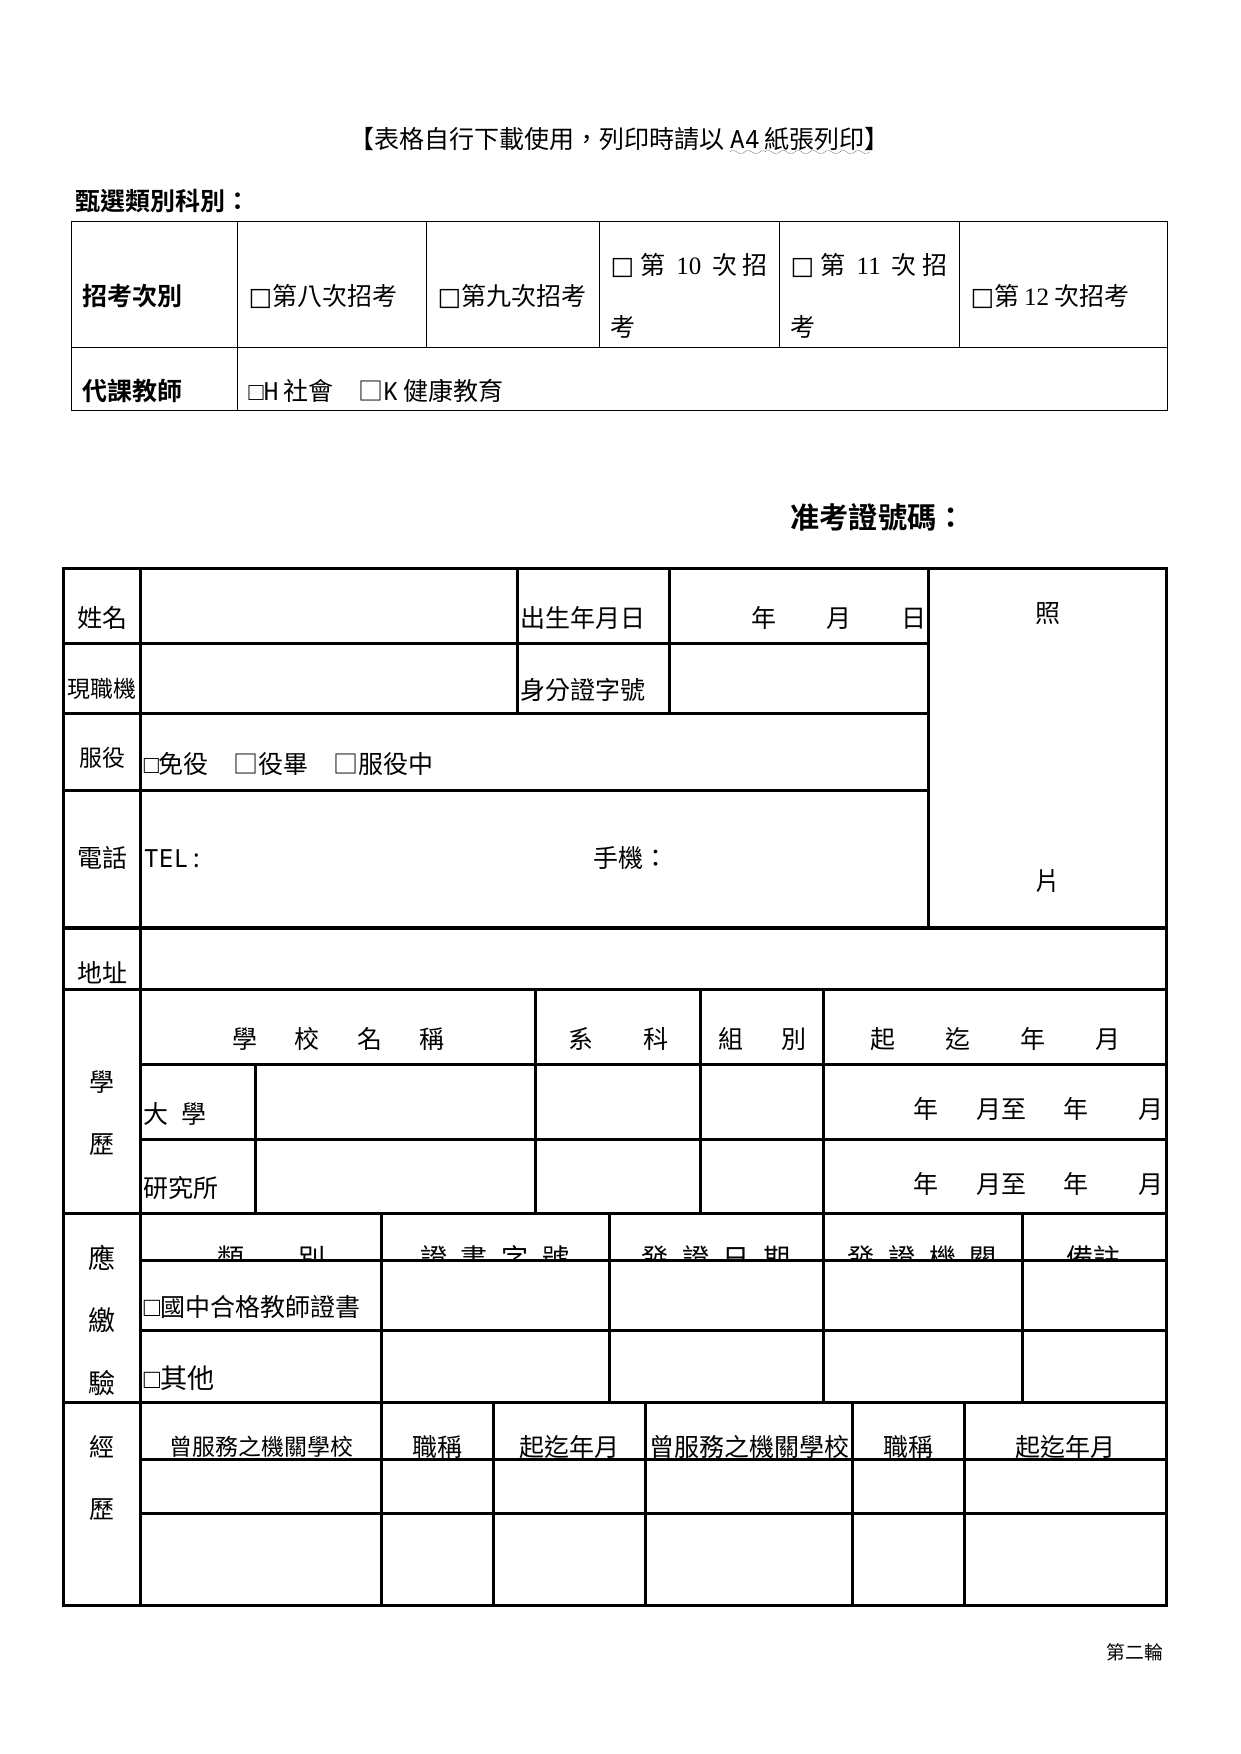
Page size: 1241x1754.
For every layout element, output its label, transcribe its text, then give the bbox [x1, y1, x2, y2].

table_cell 組 別 [702, 991, 822, 1063]
table_header 出生年月日 [519, 570, 668, 642]
table_cell [383, 1515, 492, 1604]
table_cell 曾服務之機關學校 [647, 1404, 851, 1457]
table_cell 身分證字號 [519, 645, 668, 712]
table_header □第12次招考 [960, 222, 1167, 347]
table_cell 備註 [1024, 1215, 1165, 1258]
table_cell [647, 1461, 851, 1512]
table_cell [1024, 1332, 1165, 1401]
table_cell 年 月至 年 月 [825, 1066, 1165, 1138]
table_cell [537, 1141, 699, 1212]
table_cell 地址 [65, 930, 139, 988]
table_cell [825, 1262, 1021, 1329]
table_header 照 片 [930, 570, 1165, 926]
table_header □第10次招考 [600, 222, 779, 347]
table_cell □免役 □役畢 □服役中 [142, 715, 927, 789]
table_cell 經 歷 [65, 1404, 139, 1604]
table_cell [537, 1066, 699, 1138]
table_cell [142, 1461, 380, 1512]
table_cell [495, 1461, 644, 1512]
table_cell □其他 [142, 1332, 380, 1401]
table_header 姓名 [65, 570, 139, 642]
table_cell 類 別 [142, 1215, 380, 1258]
table_cell 系 科 [537, 991, 699, 1063]
text 准考證號碼： [75, 474, 965, 536]
table_cell [611, 1332, 822, 1401]
table_cell [647, 1515, 851, 1604]
table_cell [611, 1262, 822, 1329]
table_cell 職稱 [383, 1404, 492, 1457]
table_cell □H社會 □K健康教育 [238, 348, 1167, 410]
table_cell 職稱 [854, 1404, 963, 1457]
table_cell 起迄年月 [966, 1404, 1165, 1457]
table_cell [854, 1515, 963, 1604]
table_cell 發 證 日 期 [611, 1215, 822, 1258]
table_cell 曾服務之機關學校 [142, 1404, 380, 1457]
table_cell 年 月至 年 月 [825, 1141, 1165, 1212]
table_cell [383, 1461, 492, 1512]
table_header 招考次別 [72, 222, 237, 347]
table_cell [383, 1262, 608, 1329]
table_cell [966, 1515, 1165, 1604]
table_cell [257, 1066, 534, 1138]
table_cell TEL: 手機： [142, 792, 927, 926]
table_cell [702, 1141, 822, 1212]
text 第二輪 [1106, 1637, 1186, 1664]
table_header 年 月 日 [671, 570, 927, 642]
table_cell 應 繳 驗 證 件 [65, 1215, 139, 1401]
table_cell [854, 1461, 963, 1512]
table_cell 證 書 字 號 [383, 1215, 608, 1258]
table_cell 電話 [65, 792, 139, 926]
table_cell [257, 1141, 534, 1212]
text 【表格自行下載使用，列印時請以A4紙張列印】 [74, 96, 1165, 158]
table_cell [495, 1515, 644, 1604]
table_cell [142, 645, 516, 712]
table_cell [966, 1461, 1165, 1512]
table_cell [1024, 1262, 1165, 1329]
table_cell 起 迄 年 月 [825, 991, 1165, 1063]
table_cell [671, 645, 927, 712]
text 甄選類別科別： [75, 158, 1165, 221]
table_cell [142, 1515, 380, 1604]
table_cell [383, 1332, 608, 1401]
table_cell 學 校 名 稱 [142, 991, 534, 1063]
table_header [142, 570, 516, 642]
table_header □第八次招考 [238, 222, 426, 347]
table_cell 學 歷 [65, 991, 139, 1212]
table_cell 大 學 [142, 1066, 254, 1138]
table_cell 起迄年月 [495, 1404, 644, 1457]
table_cell 研究所 [142, 1141, 254, 1212]
text [1091, 1630, 1201, 1693]
table_cell [825, 1332, 1021, 1401]
table_cell 現職機關學校 [65, 645, 139, 712]
table_cell [702, 1066, 822, 1138]
table_header □第11次招考 [780, 222, 959, 347]
table_cell 服役 情形 [65, 715, 139, 789]
table_cell □國中合格教師證書 [142, 1262, 380, 1329]
table_cell 發 證 機 關 [825, 1215, 1021, 1258]
table_header □第九次招考 [427, 222, 599, 347]
table_cell 代課教師 [72, 348, 237, 410]
table_cell [142, 930, 1165, 988]
